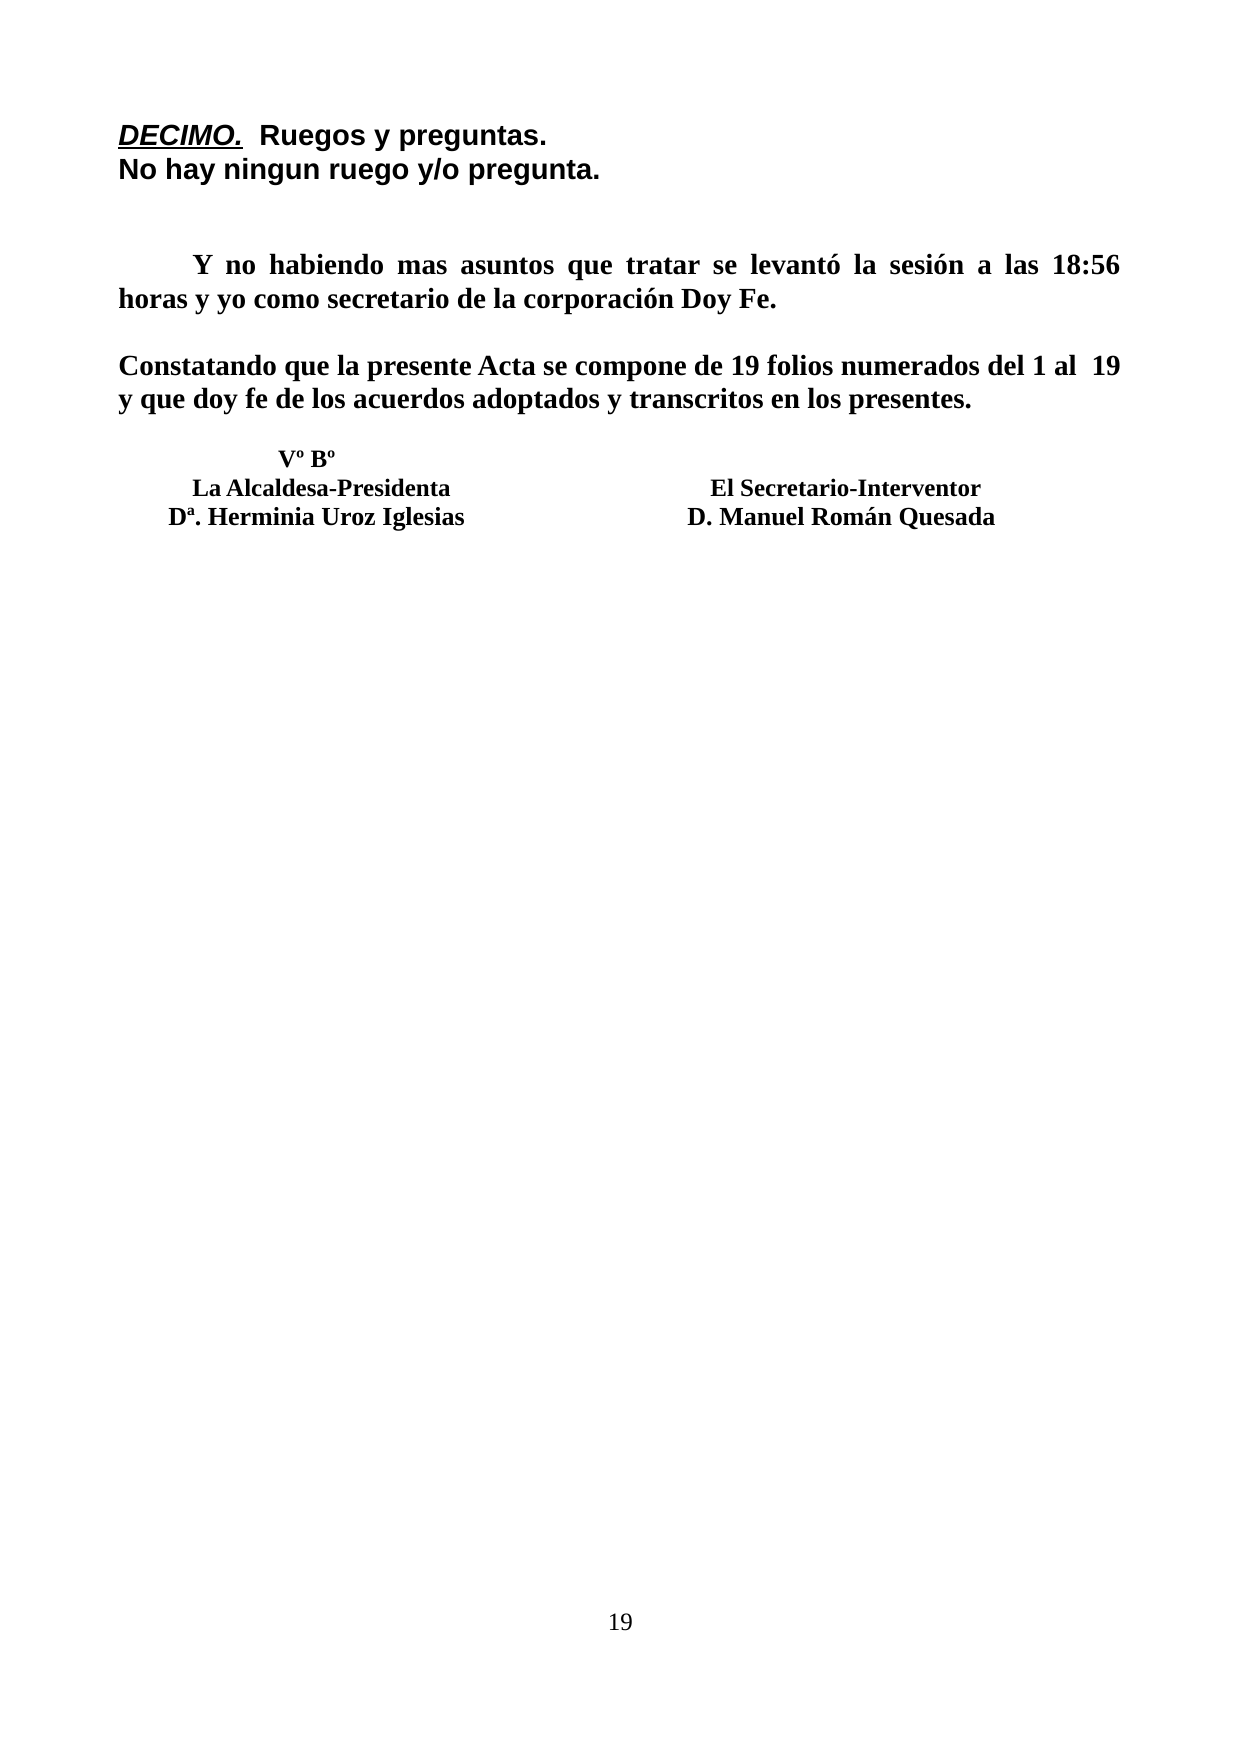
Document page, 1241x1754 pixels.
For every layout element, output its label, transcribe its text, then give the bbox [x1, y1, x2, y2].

text Y no habiendo mas asuntos que tratar se levantó la sesión a las 18:56 horas y yo como secretario de la corporación Doy Fe. [118, 247, 1122, 314]
text Constatando que la presente Acta se compone de 19 folios numerados del 1 al 19 y que doy fe de los acuerdos adoptados y transcritos en los presentes. [118, 348, 1122, 415]
text Dª. Herminia Uroz Iglesias D. Manuel Román Quesada [118, 501, 1122, 531]
text No hay ningun ruego y/o pregunta. [118, 152, 1122, 185]
text DECIMO. Ruegos y preguntas. [118, 118, 1122, 152]
text Vº Bº [118, 444, 1122, 473]
text La Alcaldesa-Presidenta El Secretario-Interventor [118, 473, 1122, 501]
